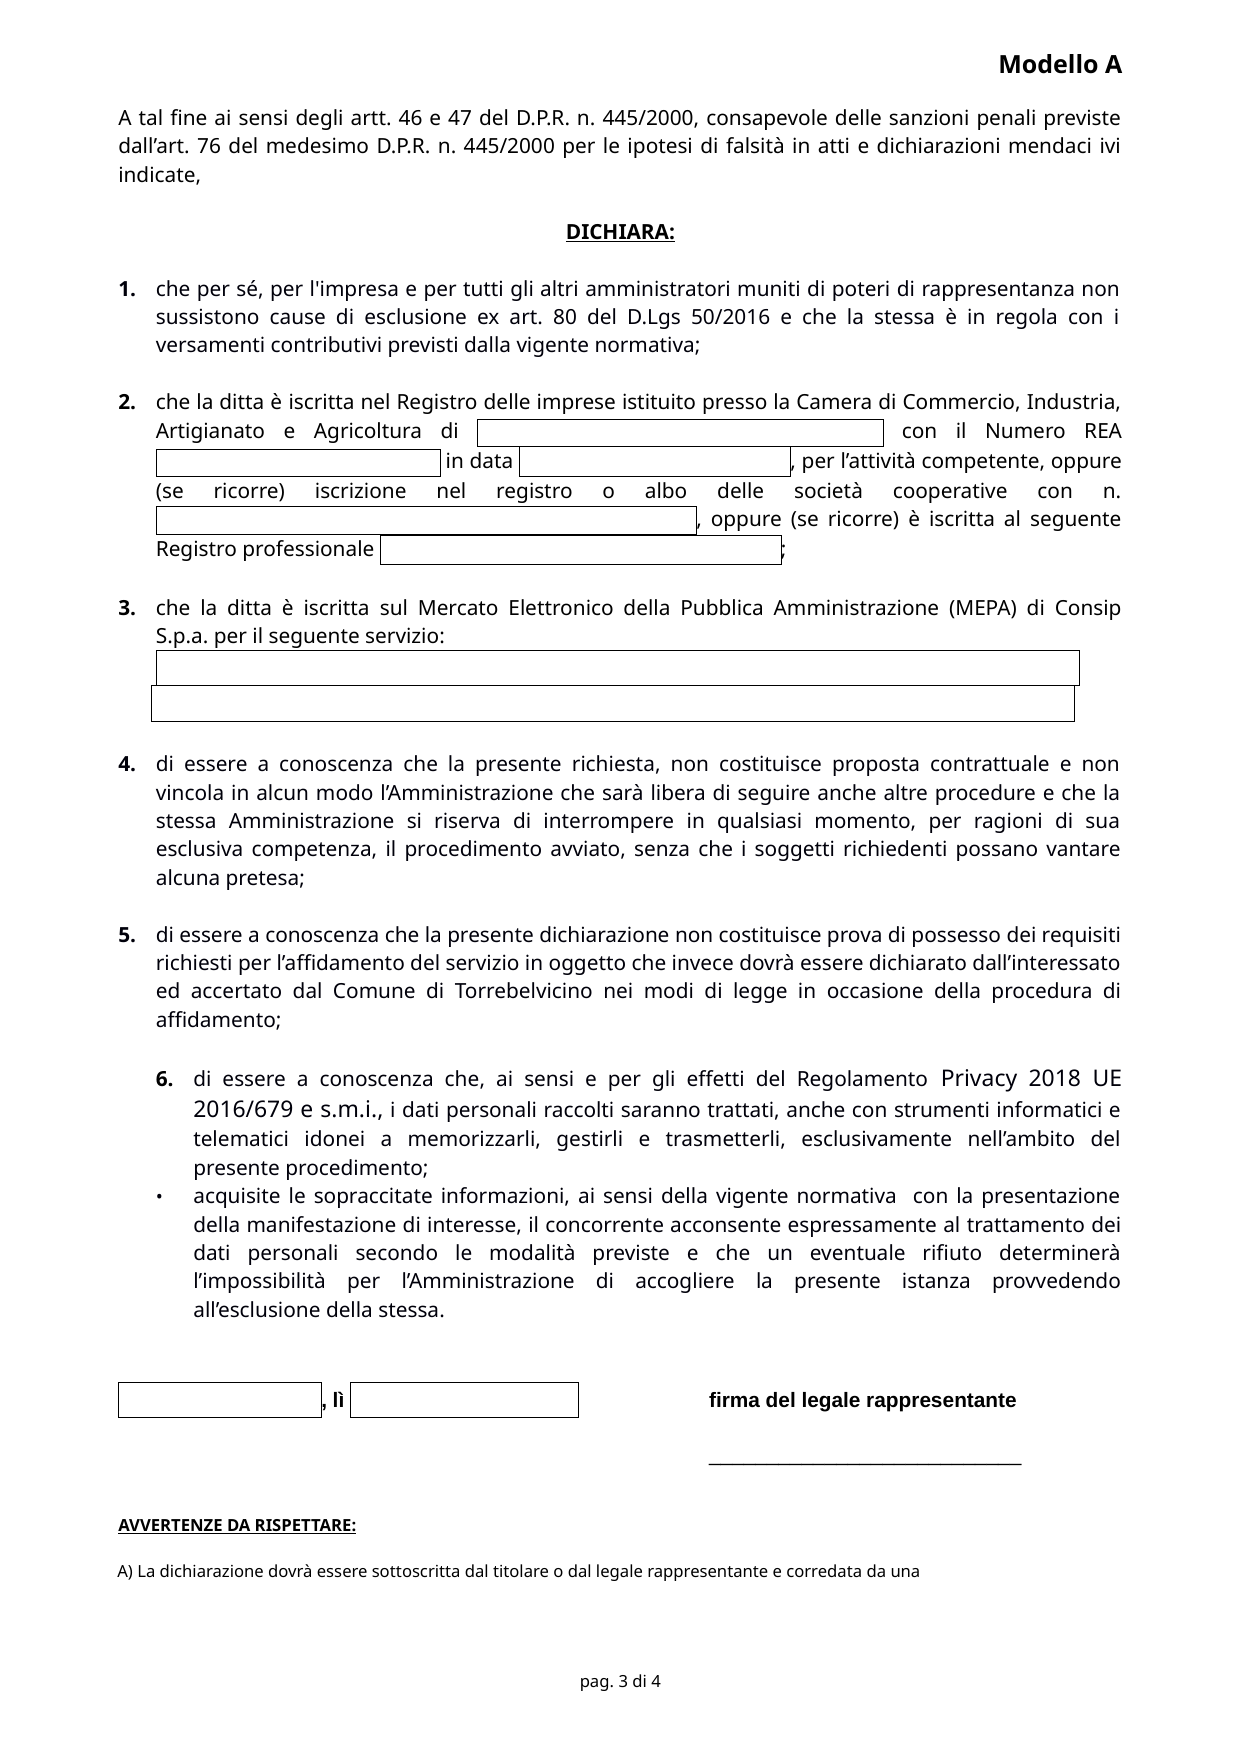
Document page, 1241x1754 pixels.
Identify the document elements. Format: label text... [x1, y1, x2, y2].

text AVVERTENZE DA RISPETTARE: [118, 1513, 1122, 1536]
list di essere a conoscenza che la presente dichiarazione non costituisce prova di possesso dei requisiti richiesti per l’affidamento del servizio in oggetto che invece dovrà essere dichiarato dall’interessato ed accertato dal Comune di Torrebelvicino nei modi di legge in occasione della procedura di affidamento; [118, 920, 1122, 1033]
text A tal fine ai sensi degli artt. 46 e 47 del D.P.R. n. 445/2000, consapevole delle sanzioni penali previste dall’art. 76 del medesimo D.P.R. n. 445/2000 per le ipotesi di falsità in atti e dichiarazioni mendaci ivi indicate, [118, 103, 1122, 188]
text A) La dichiarazione dovrà essere sottoscritta dal titolare o dal legale rappresentante e corredata da una [117, 1560, 1122, 1583]
list che per sé, per l'impresa e per tutti gli altri amministratori muniti di poteri di rappresentanza non sussistono cause di esclusione ex art. 80 del D.Lgs 50/2016 e che la stessa è in regola con i versamenti contributivi previsti dalla vigente normativa; [118, 274, 1122, 359]
list che la ditta è iscritta sul Mercato Elettronico della Pubblica Amministrazione (MEPA) di Consip S.p.a. per il seguente servizio: [118, 593, 1122, 650]
text firma del legale rappresentante [579, 1382, 1122, 1417]
list acquisite le sopraccitate informazioni, ai sensi della vigente normativa con la presentazione della manifestazione di interesse, il concorrente acconsente espressamente al trattamento dei dati personali secondo le modalità previste e che un eventuale rifiuto determinerà l’impossibilità per l’Amministrazione di accogliere la presente istanza provvedendo all’esclusione della stessa. [156, 1181, 1122, 1323]
text DICHIARA: [118, 217, 1122, 245]
list di essere a conoscenza che, ai sensi e per gli effetti del Regolamento Privacy 2018 UE 2016/679 e s.m.i., i dati personali raccolti saranno trattati, anche con strumenti informatici e telematici idonei a memorizzarli, gestirli e trasmetterli, esclusivamente nell’ambito del presente procedimento; [156, 1062, 1122, 1181]
list di essere a conoscenza che la presente richiesta, non costituisce proposta contrattuale e non vincola in alcun modo l’Amministrazione che sarà libera di seguire anche altre procedure e che la stessa Amministrazione si riserva di interrompere in qualsiasi momento, per ragioni di sua esclusiva competenza, il procedimento avviato, senza che i soggetti richiedenti possano vantare alcuna pretesa; [118, 749, 1122, 891]
text , lì [322, 1382, 350, 1417]
text ___________________________ [118, 1441, 1122, 1465]
list che la ditta è iscritta nel Registro delle imprese istituito presso la Camera di Commercio, Industria, Artigianato e Agricoltura di con il Numero REA in data , per l’attività competente, oppure (se ricorre) iscrizione nel registro o albo delle società cooperative con n. , oppure (se ricorre) è iscritta al seguente Registro professionale ; [118, 387, 1122, 564]
